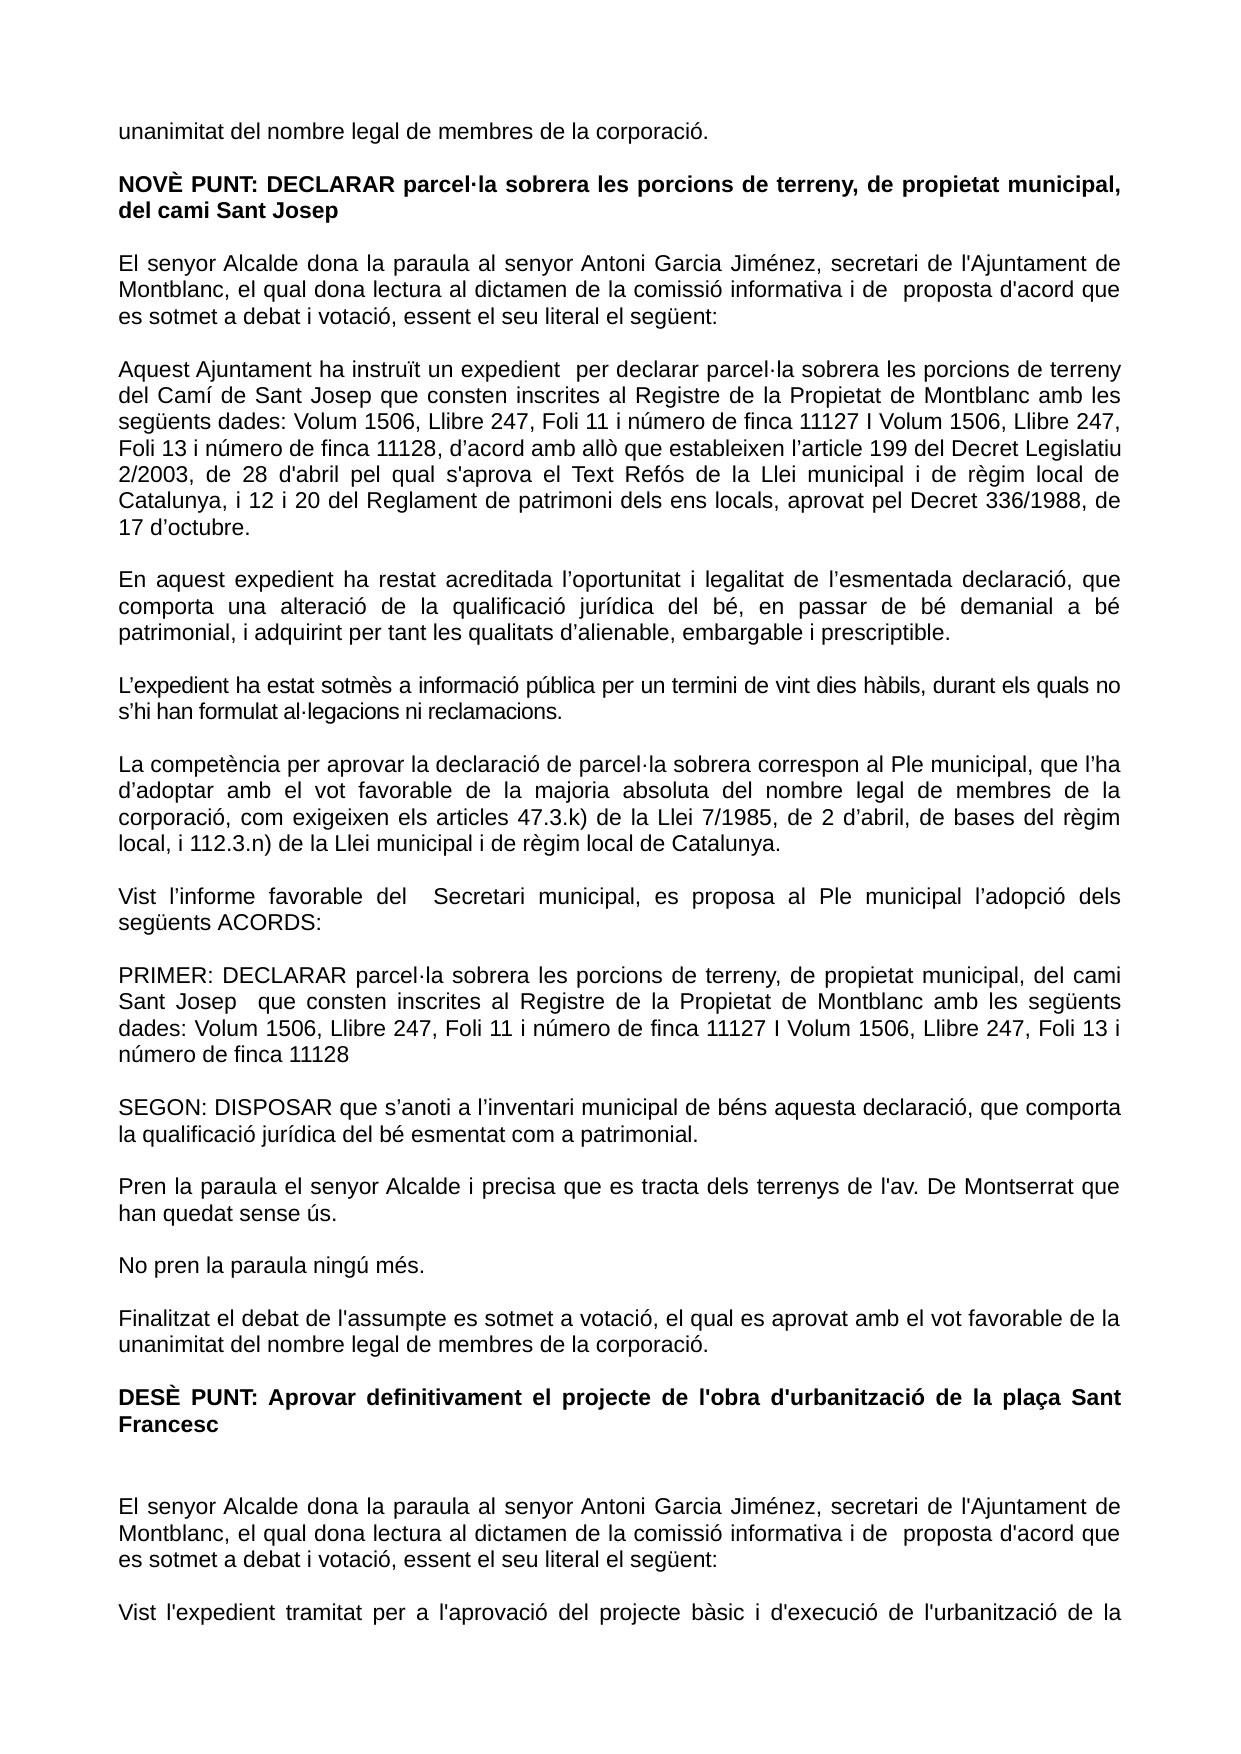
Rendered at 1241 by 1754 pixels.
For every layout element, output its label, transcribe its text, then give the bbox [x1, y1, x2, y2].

text Aquest Ajuntament ha instruït un expedient per declarar parcel·la sobrera les porcions de terreny del Camí de Sant Josep que consten inscrites al Registre de la Propietat de Montblanc amb les següents dades: Volum 1506, Llibre 247, Foli 11 i número de finca 11127 I Volum 1506, Llibre 247, Foli 13 i número de finca 11128, d’acord amb allò que estableixen l’article 199 del Decret Legislatiu 2/2003, de 28 d'abril pel qual s'aprova el Text Refós de la Llei municipal i de règim local de Catalunya, i 12 i 20 del Reglament de patrimoni dels ens locals, aprovat pel Decret 336/1988, de 17 d’octubre. [118, 356, 1122, 540]
text unanimitat del nombre legal de membres de la corporació. [118, 118, 1122, 144]
text NOVÈ PUNT: DECLARAR parcel·la sobrera les porcions de terreny, de propietat municipal, del cami Sant Josep [118, 171, 1122, 223]
text El senyor Alcalde dona la paraula al senyor Antoni Garcia Jiménez, secretari de l'Ajuntament de Montblanc, el qual dona lectura al dictamen de la comissió informativa i de proposta d'acord que es sotmet a debat i votació, essent el seu literal el següent: [118, 250, 1122, 329]
text Vist l'expedient tramitat per a l'aprovació del projecte bàsic i d'execució de l'urbanització de la [118, 1599, 1122, 1625]
text No pren la paraula ningú més. [118, 1252, 1122, 1279]
text El senyor Alcalde dona la paraula al senyor Antoni Garcia Jiménez, secretari de l'Ajuntament de Montblanc, el qual dona lectura al dictamen de la comissió informativa i de proposta d'acord que es sotmet a debat i votació, essent el seu literal el següent: [118, 1493, 1122, 1572]
text La competència per aprovar la declaració de parcel·la sobrera correspon al Ple municipal, que l’ha d’adoptar amb el vot favorable de la majoria absoluta del nombre legal de membres de la corporació, com exigeixen els articles 47.3.k) de la Llei 7/1985, de 2 d’abril, de bases del règim local, i 112.3.n) de la Llei municipal i de règim local de Catalunya. [118, 751, 1122, 856]
text PRIMER: DECLARAR parcel·la sobrera les porcions de terreny, de propietat municipal, del cami Sant Josep que consten inscrites al Registre de la Propietat de Montblanc amb les següents dades: Volum 1506, Llibre 247, Foli 11 i número de finca 11127 I Volum 1506, Llibre 247, Foli 13 i número de finca 11128 [118, 962, 1122, 1067]
text Finalitzat el debat de l'assumpte es sotmet a votació, el qual es aprovat amb el vot favorable de la unanimitat del nombre legal de membres de la corporació. [118, 1305, 1122, 1358]
text L’expedient ha estat sotmès a informació pública per un termini de vint dies hàbils, durant els quals no s’hi han formulat al·legacions ni reclamacions. [118, 672, 1122, 724]
text Pren la paraula el senyor Alcalde i precisa que es tracta dels terrenys de l'av. De Montserrat que han quedat sense ús. [118, 1173, 1122, 1226]
text En aquest expedient ha restat acreditada l’oportunitat i legalitat de l’esmentada declaració, que comporta una alteració de la qualificació jurídica del bé, en passar de bé demanial a bé patrimonial, i adquirint per tant les qualitats d’alienable, embargable i prescriptible. [118, 566, 1122, 646]
text Vist l’informe favorable del Secretari municipal, es proposa al Ple municipal l’adopció dels següents acords: [118, 883, 1122, 935]
text SEGON: DISPOSAR que s’anoti a l’inventari municipal de béns aquesta declaració, que comporta la qualificació jurídica del bé esmentat com a patrimonial. [118, 1094, 1122, 1147]
text DESÈ PUNT: Aprovar definitivament el projecte de l'obra d'urbanització de la plaça Sant Francesc [118, 1384, 1122, 1437]
